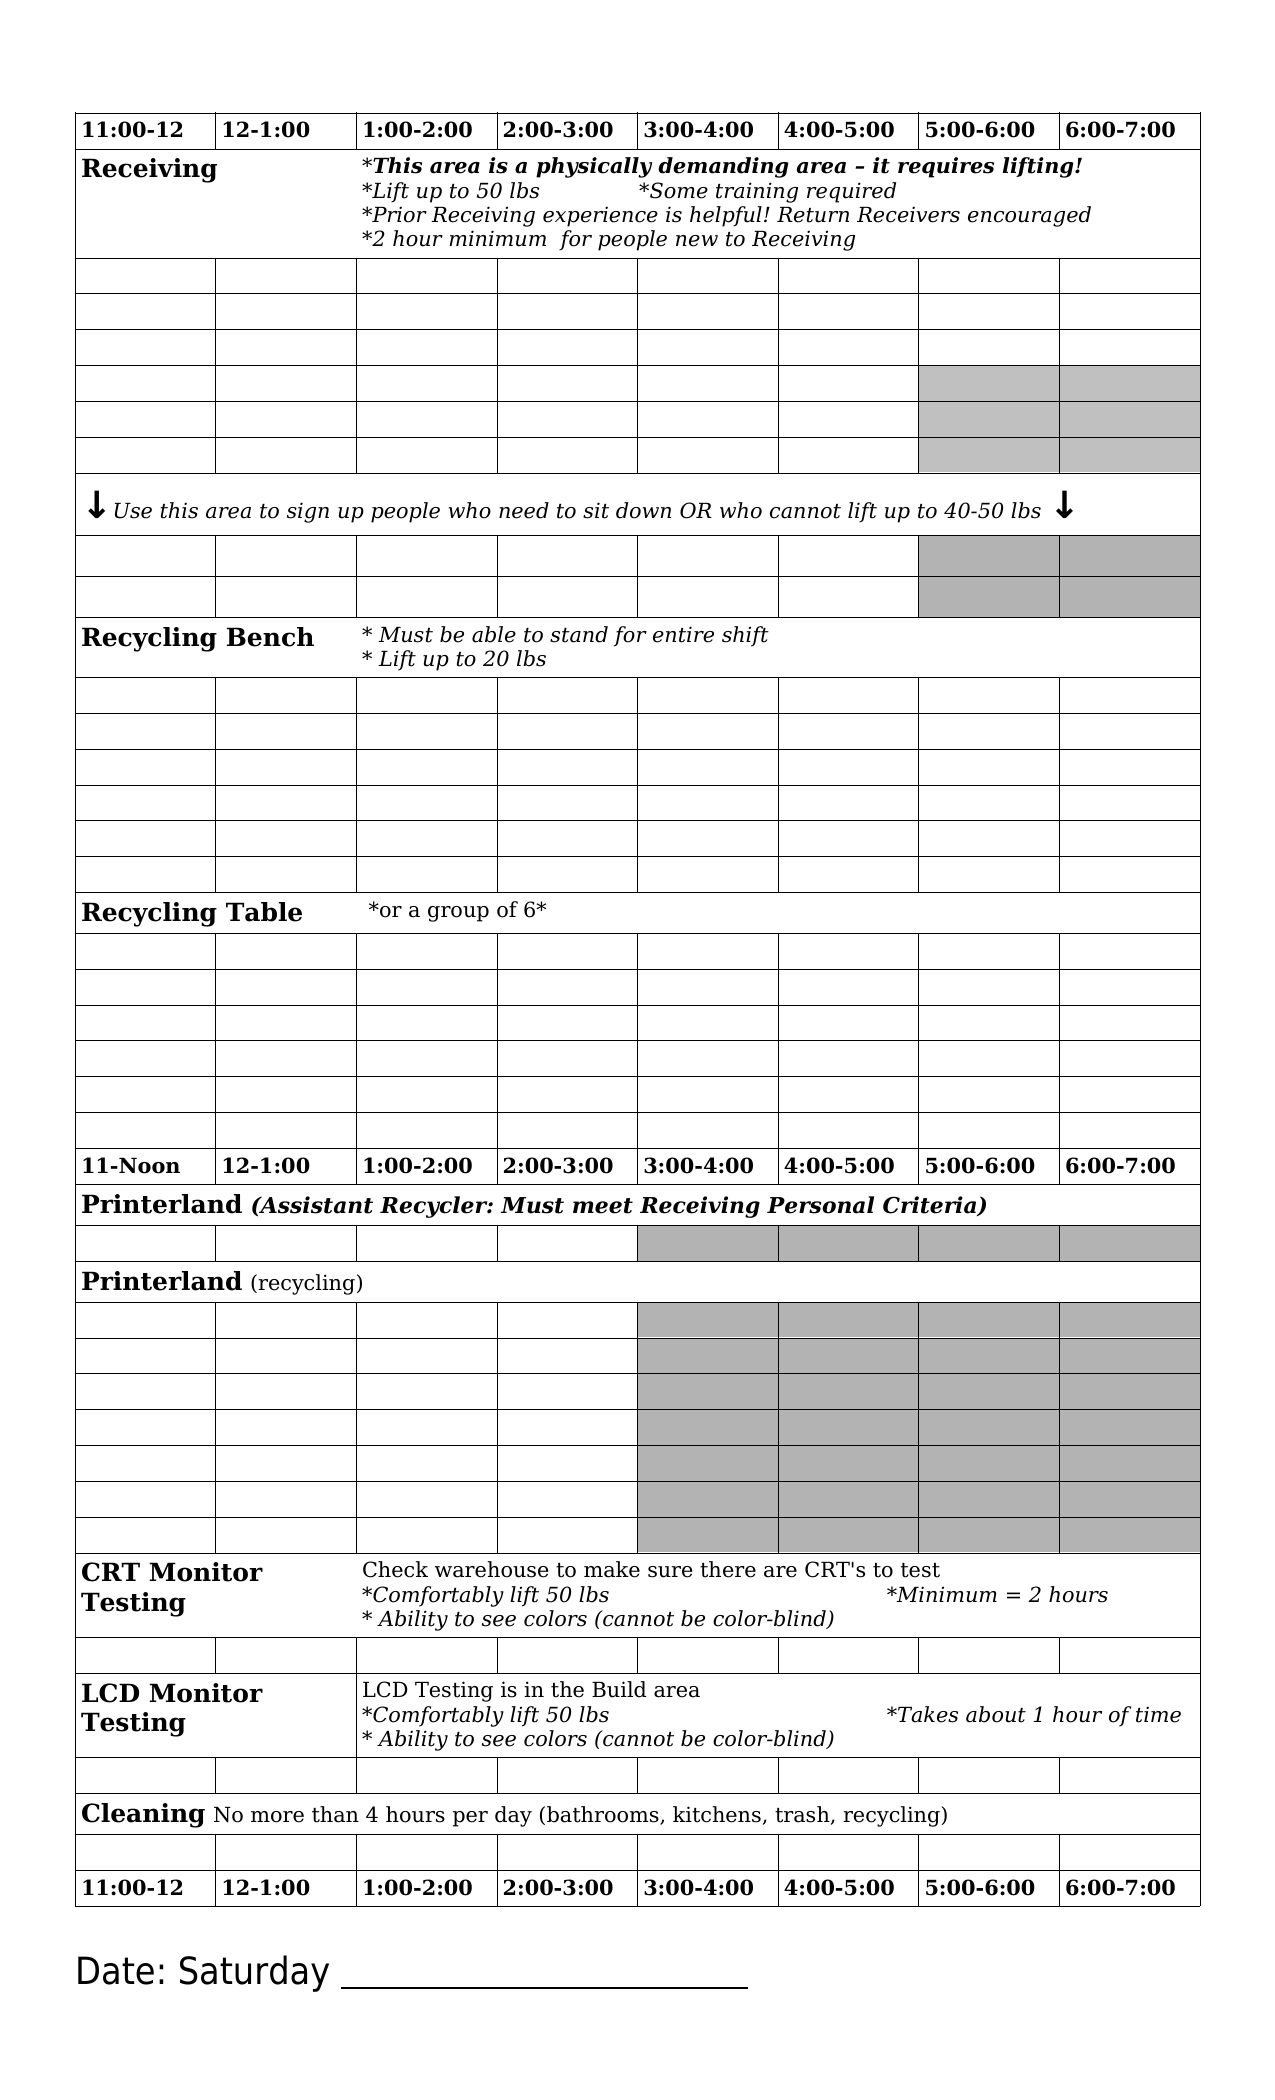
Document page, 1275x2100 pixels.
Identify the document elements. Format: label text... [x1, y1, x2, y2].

table_cell [216, 536, 356, 576]
table_cell [1060, 1303, 1200, 1337]
table_cell [638, 1006, 778, 1040]
table_cell [779, 821, 918, 856]
table_cell [498, 714, 637, 749]
table_cell [919, 1410, 1059, 1445]
table_cell [357, 1077, 497, 1112]
table_cell [919, 750, 1059, 784]
table_cell [1060, 402, 1200, 437]
table_header 4:00-5:00 [779, 114, 918, 148]
table_cell [1060, 1410, 1200, 1445]
table_cell [357, 786, 497, 820]
table_cell [498, 438, 637, 472]
table_cell [1060, 1041, 1200, 1076]
table_cell [638, 1077, 778, 1112]
table_cell [498, 1113, 637, 1148]
table_cell [919, 678, 1059, 713]
table_cell [1060, 1226, 1200, 1261]
table_cell 6:00-7:00 [1060, 1871, 1200, 1906]
table_cell [498, 750, 637, 784]
table_cell [357, 1113, 497, 1148]
table_cell [498, 1303, 637, 1337]
table_cell [357, 821, 497, 856]
table_cell [357, 678, 497, 713]
table_cell [216, 934, 356, 969]
table_cell [638, 1518, 778, 1552]
table_cell [498, 536, 637, 576]
table_cell [76, 1077, 215, 1112]
table_cell 11:00-12 [76, 1871, 215, 1906]
table_cell [216, 1226, 356, 1261]
table_cell 6:00-7:00 [1060, 1149, 1200, 1184]
table_cell [779, 577, 918, 617]
table_cell [76, 678, 215, 713]
table_cell [919, 1303, 1059, 1337]
table_cell [1060, 1339, 1200, 1373]
table_header 6:00-7:00 [1060, 114, 1200, 148]
table_cell [919, 366, 1059, 401]
table_cell [498, 786, 637, 820]
table_cell [76, 1410, 215, 1445]
table_cell [216, 1006, 356, 1040]
table_cell [357, 438, 497, 472]
table_header 3:00-4:00 [638, 114, 778, 148]
table_cell [498, 1410, 637, 1445]
table_cell [216, 970, 356, 1004]
table_cell [498, 1446, 637, 1481]
table_cell [1060, 1758, 1200, 1793]
table_cell [779, 1638, 918, 1673]
table_cell [357, 402, 497, 437]
table_cell 3:00-4:00 [638, 1871, 778, 1906]
table_cell [1060, 1482, 1200, 1517]
table_cell 5:00-6:00 [919, 1149, 1059, 1184]
table_cell [498, 1006, 637, 1040]
table_cell [919, 1339, 1059, 1373]
table_cell [1060, 750, 1200, 784]
table_cell [216, 577, 356, 617]
table_header 11:00-12 [76, 114, 215, 148]
table_cell [498, 294, 637, 329]
table_cell ↓Use this area to sign up people who need to sit down OR who cannot lift up to 40-50 lbs ↓ [76, 474, 1200, 535]
table_cell [919, 294, 1059, 329]
table_cell CRT Monitor Testing [76, 1554, 356, 1637]
table_cell [357, 1638, 497, 1673]
table_cell [779, 857, 918, 892]
table_cell [216, 366, 356, 401]
table_cell [357, 1410, 497, 1445]
table_cell [1060, 536, 1200, 576]
table_cell [357, 294, 497, 329]
table_cell [357, 1226, 497, 1261]
table_cell [638, 577, 778, 617]
table_cell [498, 259, 637, 293]
table_cell [1060, 1518, 1200, 1552]
table_cell [1060, 330, 1200, 365]
table_cell [638, 934, 778, 969]
table_cell [638, 821, 778, 856]
table_cell [76, 1041, 215, 1076]
table_cell [779, 366, 918, 401]
table_cell [779, 1041, 918, 1076]
table_cell [357, 714, 497, 749]
table_cell [1060, 1835, 1200, 1870]
table_cell [779, 934, 918, 969]
table_cell [76, 821, 215, 856]
table_cell Recycling Bench [76, 618, 356, 677]
table_cell [216, 438, 356, 472]
table_cell [638, 1226, 778, 1261]
table_cell [76, 857, 215, 892]
table_cell [779, 714, 918, 749]
table_cell [779, 1113, 918, 1148]
table_cell [919, 714, 1059, 749]
table_cell 3:00-4:00 [638, 1149, 778, 1184]
table_cell [498, 330, 637, 365]
table_cell [1060, 259, 1200, 293]
table_cell [498, 857, 637, 892]
table_cell [919, 1374, 1059, 1409]
table_cell [357, 1835, 497, 1870]
table_cell [357, 259, 497, 293]
table_cell [76, 1303, 215, 1337]
table_cell [357, 366, 497, 401]
table_cell [76, 259, 215, 293]
table_cell [216, 330, 356, 365]
table_cell [638, 970, 778, 1004]
table_cell [76, 934, 215, 969]
table_cell [779, 1339, 918, 1373]
table_cell [638, 366, 778, 401]
table_cell [779, 438, 918, 472]
table_cell [498, 1374, 637, 1409]
table_cell [638, 750, 778, 784]
table_cell [779, 1835, 918, 1870]
table_cell [498, 1835, 637, 1870]
table_cell [638, 1758, 778, 1793]
table_cell [919, 857, 1059, 892]
table_cell 1:00-2:00 [357, 1871, 497, 1906]
table_cell [638, 1446, 778, 1481]
table_cell [216, 1077, 356, 1112]
table_cell [76, 577, 215, 617]
table_cell [216, 1339, 356, 1373]
table_cell [216, 786, 356, 820]
table_cell [638, 259, 778, 293]
table_cell [76, 750, 215, 784]
table_cell [76, 786, 215, 820]
table_cell [638, 1410, 778, 1445]
table_cell [498, 402, 637, 437]
table_cell [76, 970, 215, 1004]
table_cell 12-1:00 [216, 1871, 356, 1906]
table_cell [919, 1638, 1059, 1673]
table_cell [919, 1077, 1059, 1112]
table_cell [76, 1113, 215, 1148]
table_cell [76, 1339, 215, 1373]
table_cell [1060, 438, 1200, 472]
table_cell [919, 1226, 1059, 1261]
table_cell [1060, 294, 1200, 329]
table_cell [216, 1041, 356, 1076]
table_cell [498, 1339, 637, 1373]
table_cell [1060, 714, 1200, 749]
table_cell [779, 1446, 918, 1481]
table_cell [216, 857, 356, 892]
table_cell [1060, 857, 1200, 892]
table_cell [919, 259, 1059, 293]
table_cell [498, 821, 637, 856]
table_cell [779, 1410, 918, 1445]
text Date: Saturday [75, 1949, 1200, 1993]
table_cell [357, 1339, 497, 1373]
table_cell [216, 1374, 356, 1409]
table_cell *This area is a physically demanding area – it requires lifting! *Lift up to 50 lbs *Some training required *Prior Receiving experience is helpful! Return Receivers encouraged *2 hour minimum for people new to Receiving [356, 150, 1200, 257]
table_cell [638, 1339, 778, 1373]
table_cell [1060, 934, 1200, 969]
table_cell [498, 1041, 637, 1076]
table_cell [919, 1446, 1059, 1481]
table_cell [779, 1374, 918, 1409]
table_cell [638, 786, 778, 820]
table_cell [357, 970, 497, 1004]
table_cell [357, 1041, 497, 1076]
table_cell [779, 1303, 918, 1337]
table_cell 2:00-3:00 [498, 1149, 637, 1184]
table_cell [779, 294, 918, 329]
table_cell [357, 1518, 497, 1552]
table_cell [216, 1835, 356, 1870]
table_cell [216, 1410, 356, 1445]
table_cell Printerland (recycling) [76, 1262, 1200, 1302]
table_cell [76, 1446, 215, 1481]
table_cell [357, 1758, 497, 1793]
table_cell [216, 821, 356, 856]
table_cell [216, 294, 356, 329]
table_cell [216, 1518, 356, 1552]
table_header 1:00-2:00 [357, 114, 497, 148]
table_cell [357, 577, 497, 617]
table_cell [216, 678, 356, 713]
table_cell [1060, 970, 1200, 1004]
table_cell [216, 402, 356, 437]
table_cell [638, 1482, 778, 1517]
table_cell [76, 714, 215, 749]
table_cell [216, 750, 356, 784]
table_cell [638, 1113, 778, 1148]
table_cell [357, 1374, 497, 1409]
table_cell [779, 750, 918, 784]
table_cell [498, 1226, 637, 1261]
table_cell [919, 786, 1059, 820]
table_cell [919, 1041, 1059, 1076]
table_cell [779, 330, 918, 365]
table_cell [638, 536, 778, 576]
table_cell [779, 786, 918, 820]
table_cell [919, 577, 1059, 617]
table_cell [1060, 786, 1200, 820]
table_cell [919, 1006, 1059, 1040]
table_cell LCD Testing is in the Build area *Comfortably lift 50 lbs *Takes about 1 hour of time * Ability to see colors (cannot be color-blind) [357, 1674, 1200, 1757]
table_header 12-1:00 [216, 114, 356, 148]
table_cell [1060, 366, 1200, 401]
table_cell [357, 1006, 497, 1040]
table_cell Recycling Table [76, 893, 356, 933]
table_cell [638, 438, 778, 472]
table_cell [638, 330, 778, 365]
table_cell [1060, 1077, 1200, 1112]
table_cell [1060, 577, 1200, 617]
table_cell [779, 402, 918, 437]
table_cell [76, 1835, 215, 1870]
table_cell [357, 330, 497, 365]
table_cell [779, 1758, 918, 1793]
table_cell [919, 1482, 1059, 1517]
table_cell [498, 934, 637, 969]
table_cell [638, 1638, 778, 1673]
table_cell [216, 259, 356, 293]
table_cell [498, 970, 637, 1004]
table_cell [76, 1374, 215, 1409]
table_cell [357, 1446, 497, 1481]
table_cell [76, 1518, 215, 1552]
table_cell *or a group of 6* [356, 893, 1200, 933]
table_cell 5:00-6:00 [919, 1871, 1059, 1906]
table_cell [76, 294, 215, 329]
table_cell [919, 1113, 1059, 1148]
table_header 5:00-6:00 [919, 114, 1059, 148]
table_cell [76, 1638, 215, 1673]
table_cell [76, 1226, 215, 1261]
table_cell [919, 438, 1059, 472]
table_cell [76, 366, 215, 401]
table_cell Receiving [76, 150, 356, 257]
table_cell [357, 1482, 497, 1517]
table_cell [1060, 1006, 1200, 1040]
table_cell [919, 1518, 1059, 1552]
table_cell [1060, 1638, 1200, 1673]
table_cell LCD Monitor Testing [76, 1674, 356, 1757]
table_cell [638, 294, 778, 329]
table_cell [919, 934, 1059, 969]
table_cell [919, 970, 1059, 1004]
table_cell [638, 1374, 778, 1409]
table_header 2:00-3:00 [498, 114, 637, 148]
table_cell [357, 536, 497, 576]
table_cell [76, 1482, 215, 1517]
table_cell [76, 1758, 215, 1793]
table_cell [919, 536, 1059, 576]
table_cell [919, 402, 1059, 437]
table_cell [498, 1482, 637, 1517]
table_cell [779, 678, 918, 713]
table_cell [357, 857, 497, 892]
table_cell [216, 1482, 356, 1517]
table_cell [498, 1758, 637, 1793]
table_cell [498, 366, 637, 401]
table_cell [498, 1077, 637, 1112]
table_cell [779, 1077, 918, 1112]
table_cell [498, 1638, 637, 1673]
table_cell [779, 1482, 918, 1517]
table_cell [216, 1758, 356, 1793]
table_cell [919, 330, 1059, 365]
table_cell [216, 1638, 356, 1673]
table_cell [357, 934, 497, 969]
table_cell Printerland (Assistant Recycler: Must meet Receiving Personal Criteria) [76, 1185, 1200, 1225]
table_cell [1060, 1446, 1200, 1481]
table_cell [1060, 1374, 1200, 1409]
table_cell [779, 1006, 918, 1040]
table_cell [76, 402, 215, 437]
table_cell [76, 438, 215, 472]
table_cell [1060, 1113, 1200, 1148]
table_cell [638, 402, 778, 437]
table_cell * Must be able to stand for entire shift * Lift up to 20 lbs [356, 618, 1200, 677]
table_cell [638, 857, 778, 892]
table_cell [76, 1006, 215, 1040]
table_cell [498, 1518, 637, 1552]
table_cell [1060, 678, 1200, 713]
table_cell [779, 1518, 918, 1552]
table_cell [1060, 821, 1200, 856]
table_cell [357, 1303, 497, 1337]
table_cell 12-1:00 [216, 1149, 356, 1184]
table_cell [76, 536, 215, 576]
table_cell [919, 1835, 1059, 1870]
table_cell [216, 714, 356, 749]
table_cell [216, 1446, 356, 1481]
table_cell [779, 1226, 918, 1261]
table_cell Cleaning No more than 4 hours per day (bathrooms, kitchens, trash, recycling) [76, 1794, 1200, 1834]
table_cell [638, 678, 778, 713]
table_cell [638, 714, 778, 749]
table_cell [638, 1303, 778, 1337]
table_cell 4:00-5:00 [779, 1149, 918, 1184]
table_cell [638, 1041, 778, 1076]
table_cell 1:00-2:00 [357, 1149, 497, 1184]
table_cell [216, 1113, 356, 1148]
table_cell [779, 970, 918, 1004]
table_cell [638, 1835, 778, 1870]
table_cell [498, 577, 637, 617]
table_cell [498, 678, 637, 713]
table_cell [919, 821, 1059, 856]
table_cell [357, 750, 497, 784]
table_cell 4:00-5:00 [779, 1871, 918, 1906]
table_cell [779, 259, 918, 293]
table_cell [216, 1303, 356, 1337]
table_cell Check warehouse to make sure there are CRT's to test *Comfortably lift 50 lbs *Minimum = 2 hours * Ability to see colors (cannot be color-blind) [356, 1554, 1200, 1637]
table_cell [779, 536, 918, 576]
table_cell 11-Noon [76, 1149, 215, 1184]
table_cell 2:00-3:00 [498, 1871, 637, 1906]
table_cell [919, 1758, 1059, 1793]
table_cell [76, 330, 215, 365]
